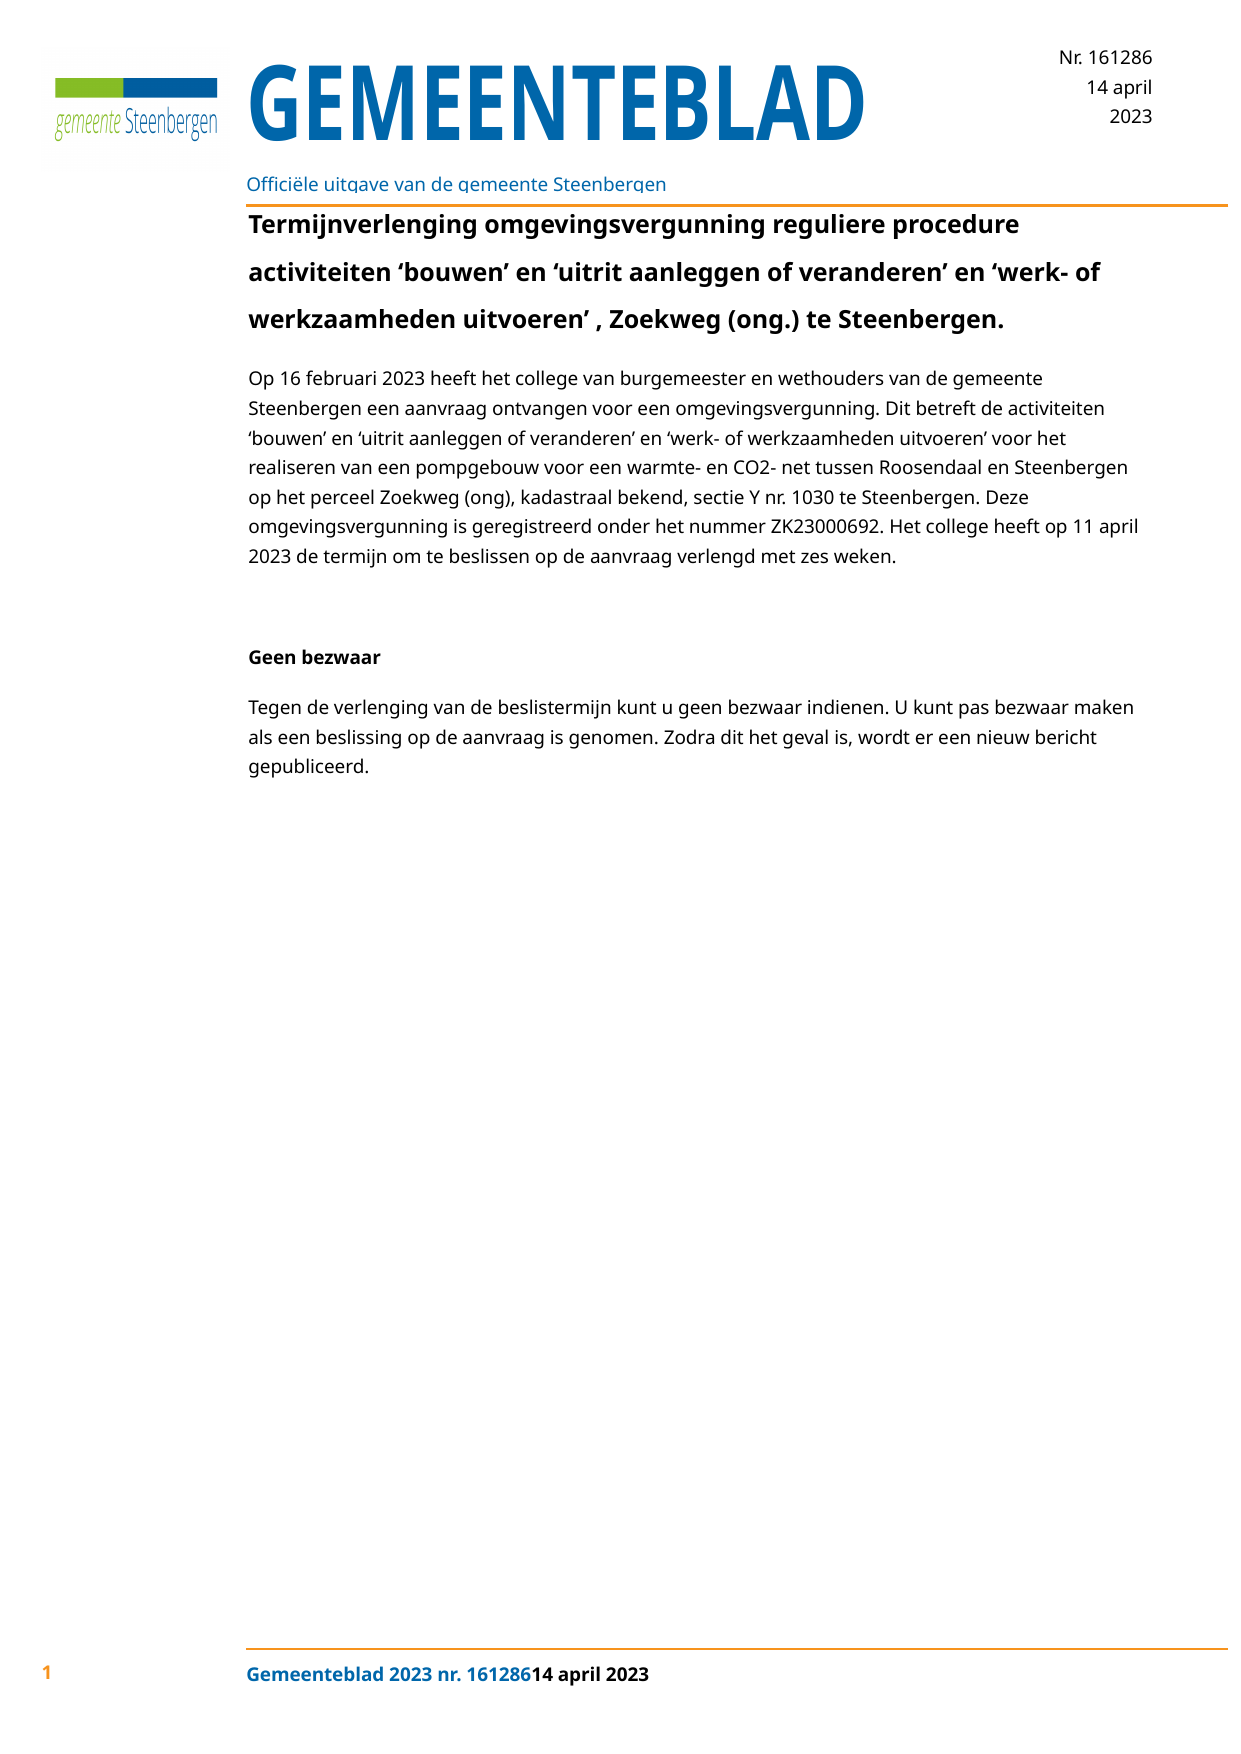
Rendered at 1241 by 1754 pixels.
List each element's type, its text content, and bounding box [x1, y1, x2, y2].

text Tegen de verlenging van de beslistermijn kunt u geen bezwaar indienen. U kunt pas bezwaar maken als een beslissing op de aanvraag is genomen. Zodra dit het geval is, wordt er een nieuw bericht gepubliceerd. [248, 694, 1152, 779]
picture [41, 47, 231, 172]
text Termijnverlenging omgevingsvergunning reguliere procedure activiteiten ‘bouwen’ en ‘uitrit aanleggen of veranderen’ en ‘werk- of werkzaamheden uitvoeren’ , Zoekweg (ong.) te Steenbergen. [248, 207, 1152, 336]
text Geen bezwaar [248, 644, 1152, 669]
text Op 16 februari 2023 heeft het college van burgemeester en wethouders van de gemeente Steenbergen een aanvraag ontvangen voor een omgevingsvergunning. Dit betreft de activiteiten ‘bouwen’ en ‘uitrit aanleggen of veranderen’ en ‘werk- of werkzaamheden uitvoeren’ voor het realiseren van een pompgebouw voor een warmte- en CO2- net tussen Roosendaal en Steenbergen op het perceel Zoekweg (ong), kadastraal bekend, sectie Y nr. 1030 te Steenbergen. Deze omgevingsvergunning is geregistreerd onder het nummer ZK23000692. Het college heeft op 11 april 2023 de termijn om te beslissen op de aanvraag verlengd met zes weken. [248, 366, 1152, 569]
